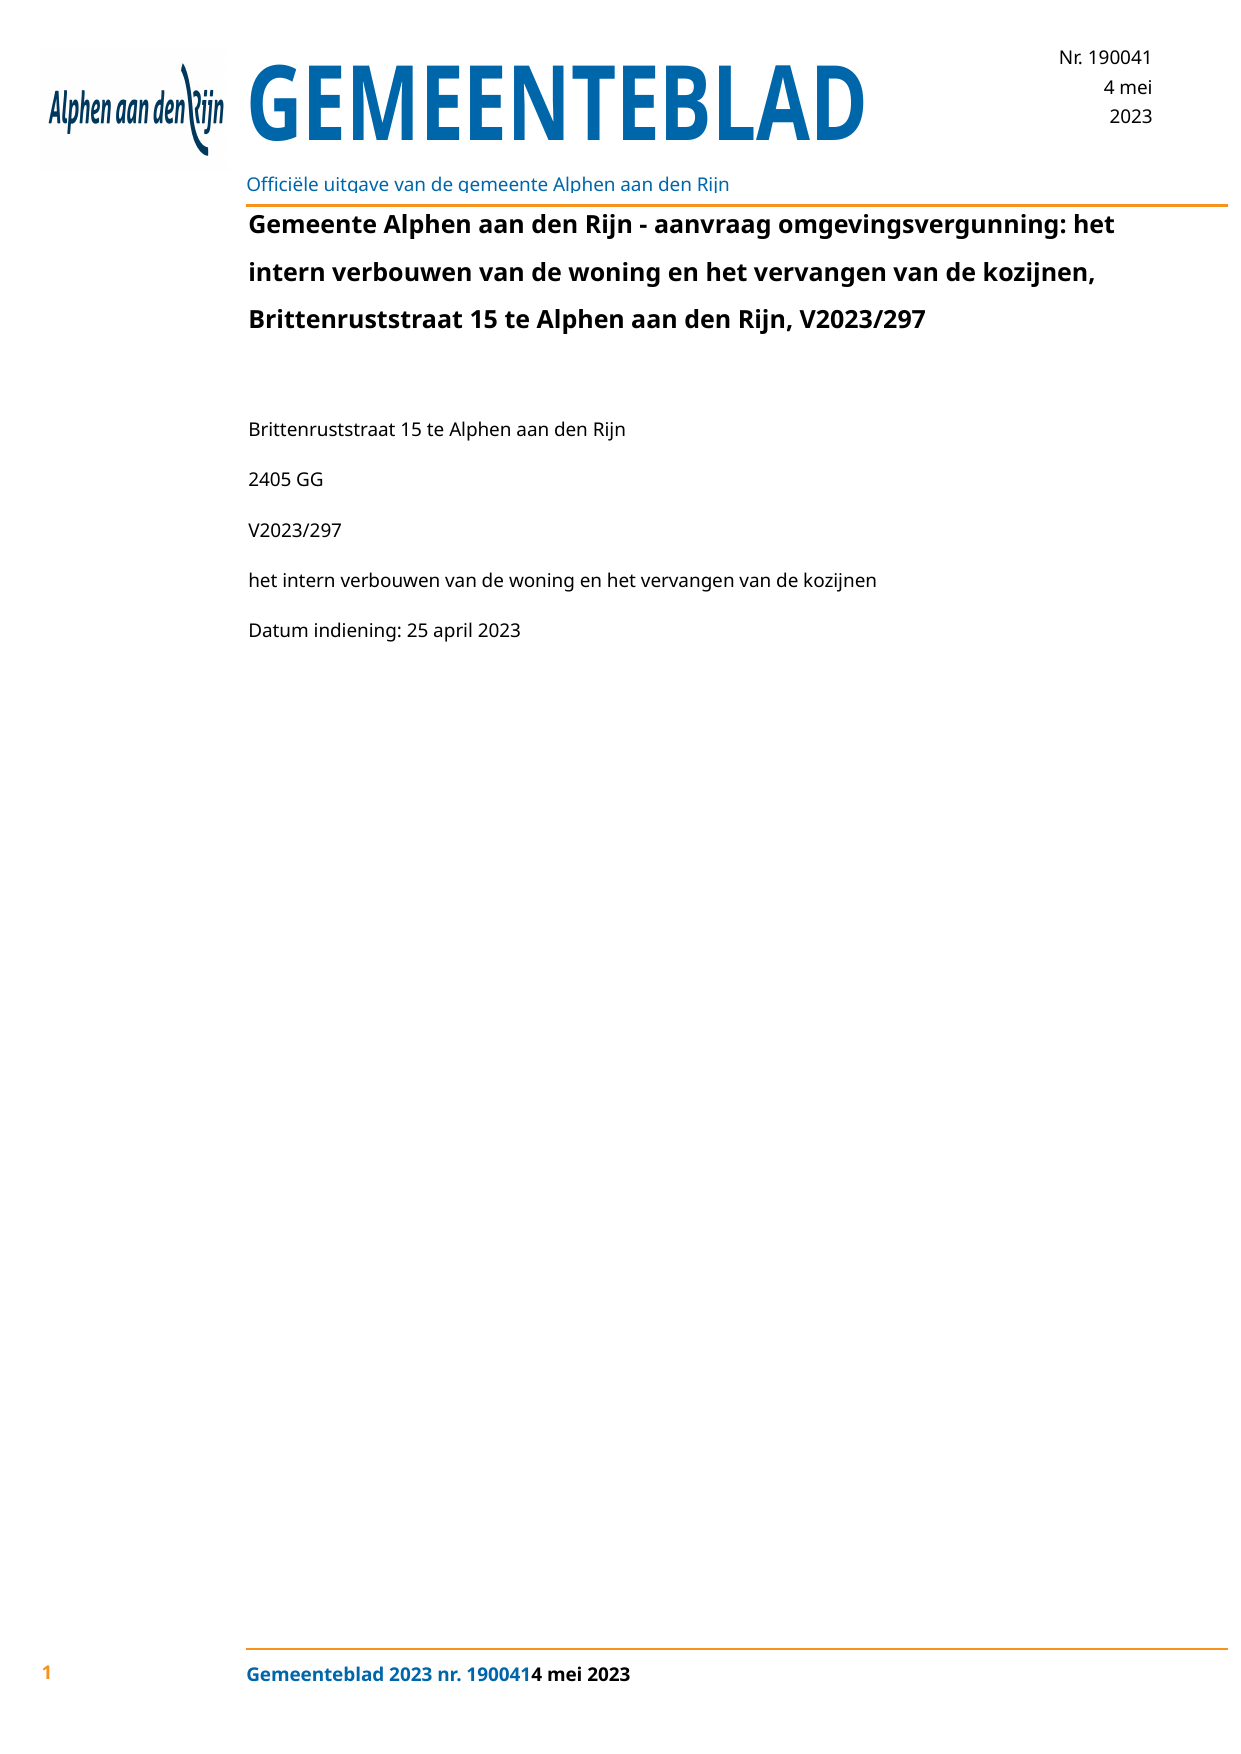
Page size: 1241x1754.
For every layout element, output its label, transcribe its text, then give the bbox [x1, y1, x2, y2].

text het intern verbouwen van de woning en het vervangen van de kozijnen [248, 567, 1152, 593]
text 2405 GG [248, 466, 1152, 492]
text Datum indiening: 25 april 2023 [248, 618, 1152, 643]
text V2023/297 [248, 517, 1152, 542]
text Gemeente Alphen aan den Rijn - aanvraag omgevingsvergunning: het intern verbouwen van de woning en het vervangen van de kozijnen, Brittenruststraat 15 te Alphen aan den Rijn, V2023/297 [248, 207, 1152, 336]
text Brittenruststraat 15 te Alphen aan den Rijn [248, 416, 1152, 442]
picture [41, 47, 231, 172]
